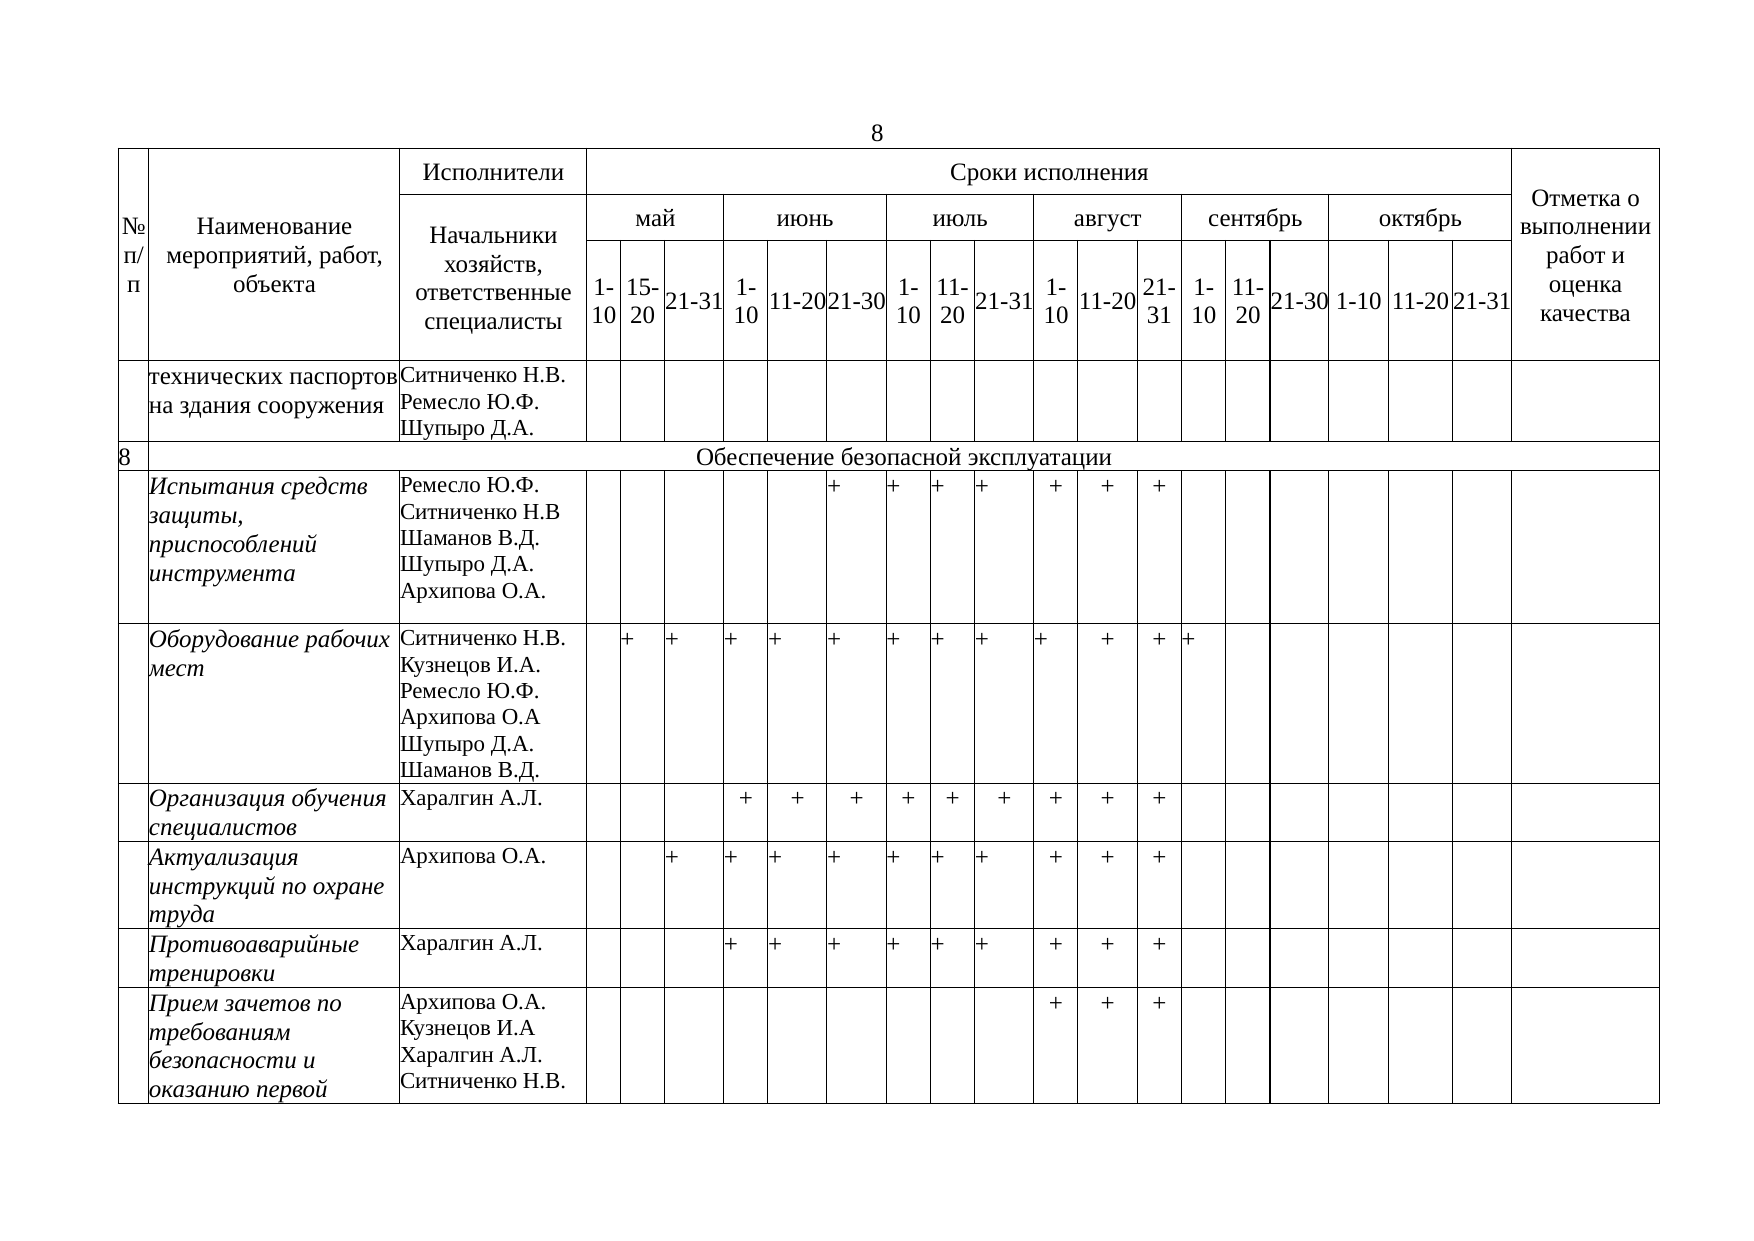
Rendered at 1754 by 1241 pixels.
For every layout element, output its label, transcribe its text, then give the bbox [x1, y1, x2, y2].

table_cell + [887, 842, 930, 928]
table_cell май [587, 195, 723, 240]
table_cell 11-20 [1078, 241, 1137, 360]
table_cell + [1034, 471, 1077, 623]
table_cell [975, 988, 1033, 1103]
table_cell + [1138, 624, 1181, 782]
table_cell Оборудование рабочих мест [149, 624, 399, 782]
table_cell [587, 361, 620, 441]
table_cell [119, 624, 148, 782]
table_cell [1271, 624, 1328, 782]
table_cell + [1034, 842, 1077, 928]
table_cell [587, 471, 620, 623]
table_cell [1271, 361, 1328, 441]
table_cell Противоаварийные тренировки [149, 929, 399, 987]
table_cell [1182, 784, 1225, 841]
table_cell 11-20 [931, 241, 974, 360]
table_cell + [1182, 624, 1225, 782]
table_cell [975, 361, 1033, 441]
table_cell 21-31 [665, 241, 723, 360]
table_cell [1512, 624, 1659, 782]
table_cell + [1078, 929, 1137, 987]
table_cell [587, 929, 620, 987]
table_cell Ситниченко Н.В. Кузнецов И.А. Ремесло Ю.Ф. Архипова О.А Шупыро Д.А. Шаманов В.Д. [400, 624, 586, 782]
table_cell 1-10 [1329, 241, 1388, 360]
table_cell 11-20 [1226, 241, 1269, 360]
table_cell [1271, 784, 1328, 841]
table_cell [621, 471, 664, 623]
table_cell + [827, 842, 886, 928]
table_cell + [975, 471, 1033, 623]
table_cell + [827, 784, 886, 841]
table_cell [1329, 361, 1388, 441]
table_cell [1271, 471, 1328, 623]
table_cell [1271, 929, 1328, 987]
table_cell [1182, 988, 1225, 1103]
table_cell [1453, 471, 1511, 623]
table_cell [1182, 842, 1225, 928]
table_cell [621, 929, 664, 987]
table_cell [1389, 842, 1452, 928]
table_cell + [724, 842, 767, 928]
table_cell 21-31 [1453, 241, 1511, 360]
table_cell [1453, 784, 1511, 841]
table_cell [1329, 842, 1388, 928]
table_cell + [931, 471, 974, 623]
table_cell Харалгин А.Л. [400, 929, 586, 987]
table_cell [665, 361, 723, 441]
table_cell 1-10 [887, 241, 930, 360]
table_cell Архипова О.А. Кузнецов И.А Харалгин А.Л. Ситниченко Н.В. [400, 988, 586, 1103]
table_cell [1182, 361, 1225, 441]
table_cell 21-30 [1271, 241, 1328, 360]
table_cell [1453, 361, 1511, 441]
table_cell [1226, 842, 1269, 928]
table_cell [724, 361, 767, 441]
table_cell Испытания средств защиты, приспособлений инструмента [149, 471, 399, 623]
table_cell [768, 361, 826, 441]
table_cell [587, 784, 620, 841]
table_cell [1512, 471, 1659, 623]
table_cell [1389, 471, 1452, 623]
table_header № п/п [119, 149, 148, 360]
table_cell + [1034, 624, 1077, 782]
table_cell 21-31 [1138, 241, 1181, 360]
table_cell [1138, 361, 1181, 441]
table_cell Прием зачетов по требованиям безопасности и оказанию первой [149, 988, 399, 1103]
table_cell [587, 988, 620, 1103]
table_cell [1512, 929, 1659, 987]
table_cell июнь [724, 195, 886, 240]
table_cell [931, 361, 974, 441]
table_cell + [887, 929, 930, 987]
table_cell [724, 471, 767, 623]
table_cell + [621, 624, 664, 782]
table_cell + [1034, 784, 1077, 841]
table_cell [1453, 929, 1511, 987]
table_cell + [975, 929, 1033, 987]
table_cell + [887, 784, 930, 841]
table_cell + [931, 842, 974, 928]
table_cell + [1138, 988, 1181, 1103]
table_cell + [931, 929, 974, 987]
table_cell [1034, 361, 1077, 441]
table_cell [587, 842, 620, 928]
table_cell август [1034, 195, 1181, 240]
table_cell + [975, 784, 1033, 841]
table_cell [621, 784, 664, 841]
table_cell Актуализация инструкций по охране труда [149, 842, 399, 928]
table_cell [1512, 988, 1659, 1103]
table_cell [1182, 929, 1225, 987]
table_cell [768, 471, 826, 623]
table_cell [1329, 929, 1388, 987]
table_cell [1389, 929, 1452, 987]
table_cell [621, 361, 664, 441]
table_cell [119, 471, 148, 623]
table_cell [931, 988, 974, 1103]
table_cell 8 [119, 442, 148, 470]
table_cell + [724, 784, 767, 841]
table_cell + [1138, 842, 1181, 928]
table_cell октябрь [1329, 195, 1511, 240]
table_cell + [768, 624, 826, 782]
table_cell + [768, 842, 826, 928]
table_header Наименование мероприятий, работ, объекта [149, 149, 399, 360]
table_cell [621, 988, 664, 1103]
table_cell 11-20 [768, 241, 826, 360]
table_cell технических паспортов на здания сооружения [149, 361, 399, 441]
table_cell + [665, 842, 723, 928]
table_cell + [827, 624, 886, 782]
table_cell + [1138, 929, 1181, 987]
table_cell [665, 784, 723, 841]
table_cell [1389, 784, 1452, 841]
table_cell [1078, 361, 1137, 441]
table_cell [1512, 361, 1659, 441]
table_cell + [724, 929, 767, 987]
table_cell + [1078, 471, 1137, 623]
table_cell [119, 784, 148, 841]
table_cell [887, 988, 930, 1103]
table_cell 1-10 [724, 241, 767, 360]
table_cell [1329, 624, 1388, 782]
table_cell + [931, 624, 974, 782]
table_cell [119, 929, 148, 987]
table_cell [587, 624, 620, 782]
table_cell + [1138, 471, 1181, 623]
table_cell [665, 988, 723, 1103]
table_cell + [931, 784, 974, 841]
table_cell Харалгин А.Л. [400, 784, 586, 841]
table_cell + [827, 471, 886, 623]
table_cell [768, 988, 826, 1103]
table_cell Обеспечение безопасной эксплуатации [149, 442, 1659, 470]
table_header Отметка о выполнении работ и оценка качества [1512, 149, 1659, 360]
table_cell [1389, 988, 1452, 1103]
table_cell [665, 471, 723, 623]
table_cell [1512, 842, 1659, 928]
table_cell [119, 361, 148, 441]
table_cell [1226, 361, 1269, 441]
table_cell [1226, 784, 1269, 841]
table_cell 15-20 [621, 241, 664, 360]
table_cell 21-31 [975, 241, 1033, 360]
table_cell [827, 988, 886, 1103]
table_cell Архипова О.А. [400, 842, 586, 928]
table_cell + [1078, 784, 1137, 841]
table_cell [1329, 471, 1388, 623]
table_cell [1389, 624, 1452, 782]
table_cell [1226, 929, 1269, 987]
table_cell Организация обучения специалистов [149, 784, 399, 841]
table_cell [1512, 784, 1659, 841]
table_cell Начальники хозяйств, ответственные специалисты [400, 195, 586, 360]
table_cell 1-10 [587, 241, 620, 360]
table_cell [827, 361, 886, 441]
table_cell 11-20 [1389, 241, 1452, 360]
table_cell + [975, 624, 1033, 782]
table_cell [724, 988, 767, 1103]
table_cell 1-10 [1034, 241, 1077, 360]
table_cell [1453, 988, 1511, 1103]
table_cell [1271, 842, 1328, 928]
table_cell + [1138, 784, 1181, 841]
table_cell + [827, 929, 886, 987]
table_cell 21-30 [827, 241, 886, 360]
table_cell [1226, 988, 1269, 1103]
table_cell [1182, 471, 1225, 623]
table_cell Ситниченко Н.В. Ремесло Ю.Ф. Шупыро Д.А. [400, 361, 586, 441]
table_cell [1226, 471, 1269, 623]
table_cell [1329, 784, 1388, 841]
table_cell [1453, 842, 1511, 928]
table_cell + [768, 929, 826, 987]
table_cell [665, 929, 723, 987]
table_cell [1389, 361, 1452, 441]
table_cell [1453, 624, 1511, 782]
table_cell + [1078, 624, 1137, 782]
table_cell 1-10 [1182, 241, 1225, 360]
table_cell + [1034, 988, 1077, 1103]
table_cell [887, 361, 930, 441]
table_cell сентябрь [1182, 195, 1328, 240]
table_cell + [724, 624, 767, 782]
table_cell + [887, 624, 930, 782]
table_header Сроки исполнения [587, 149, 1511, 193]
table_cell + [665, 624, 723, 782]
table_cell + [975, 842, 1033, 928]
table_cell [1271, 988, 1328, 1103]
table_cell [1226, 624, 1269, 782]
table_cell + [1078, 988, 1137, 1103]
table_cell [119, 842, 148, 928]
table_cell [119, 988, 148, 1103]
table_cell + [1034, 929, 1077, 987]
table_cell [621, 842, 664, 928]
table_cell + [768, 784, 826, 841]
table_cell [1329, 988, 1388, 1103]
table_cell + [887, 471, 930, 623]
table_cell Ремесло Ю.Ф. Ситниченко Н.В Шаманов В.Д. Шупыро Д.А. Архипова О.А. [400, 471, 586, 623]
table_header Исполнители [400, 149, 586, 193]
table_cell + [1078, 842, 1137, 928]
table_cell июль [887, 195, 1033, 240]
